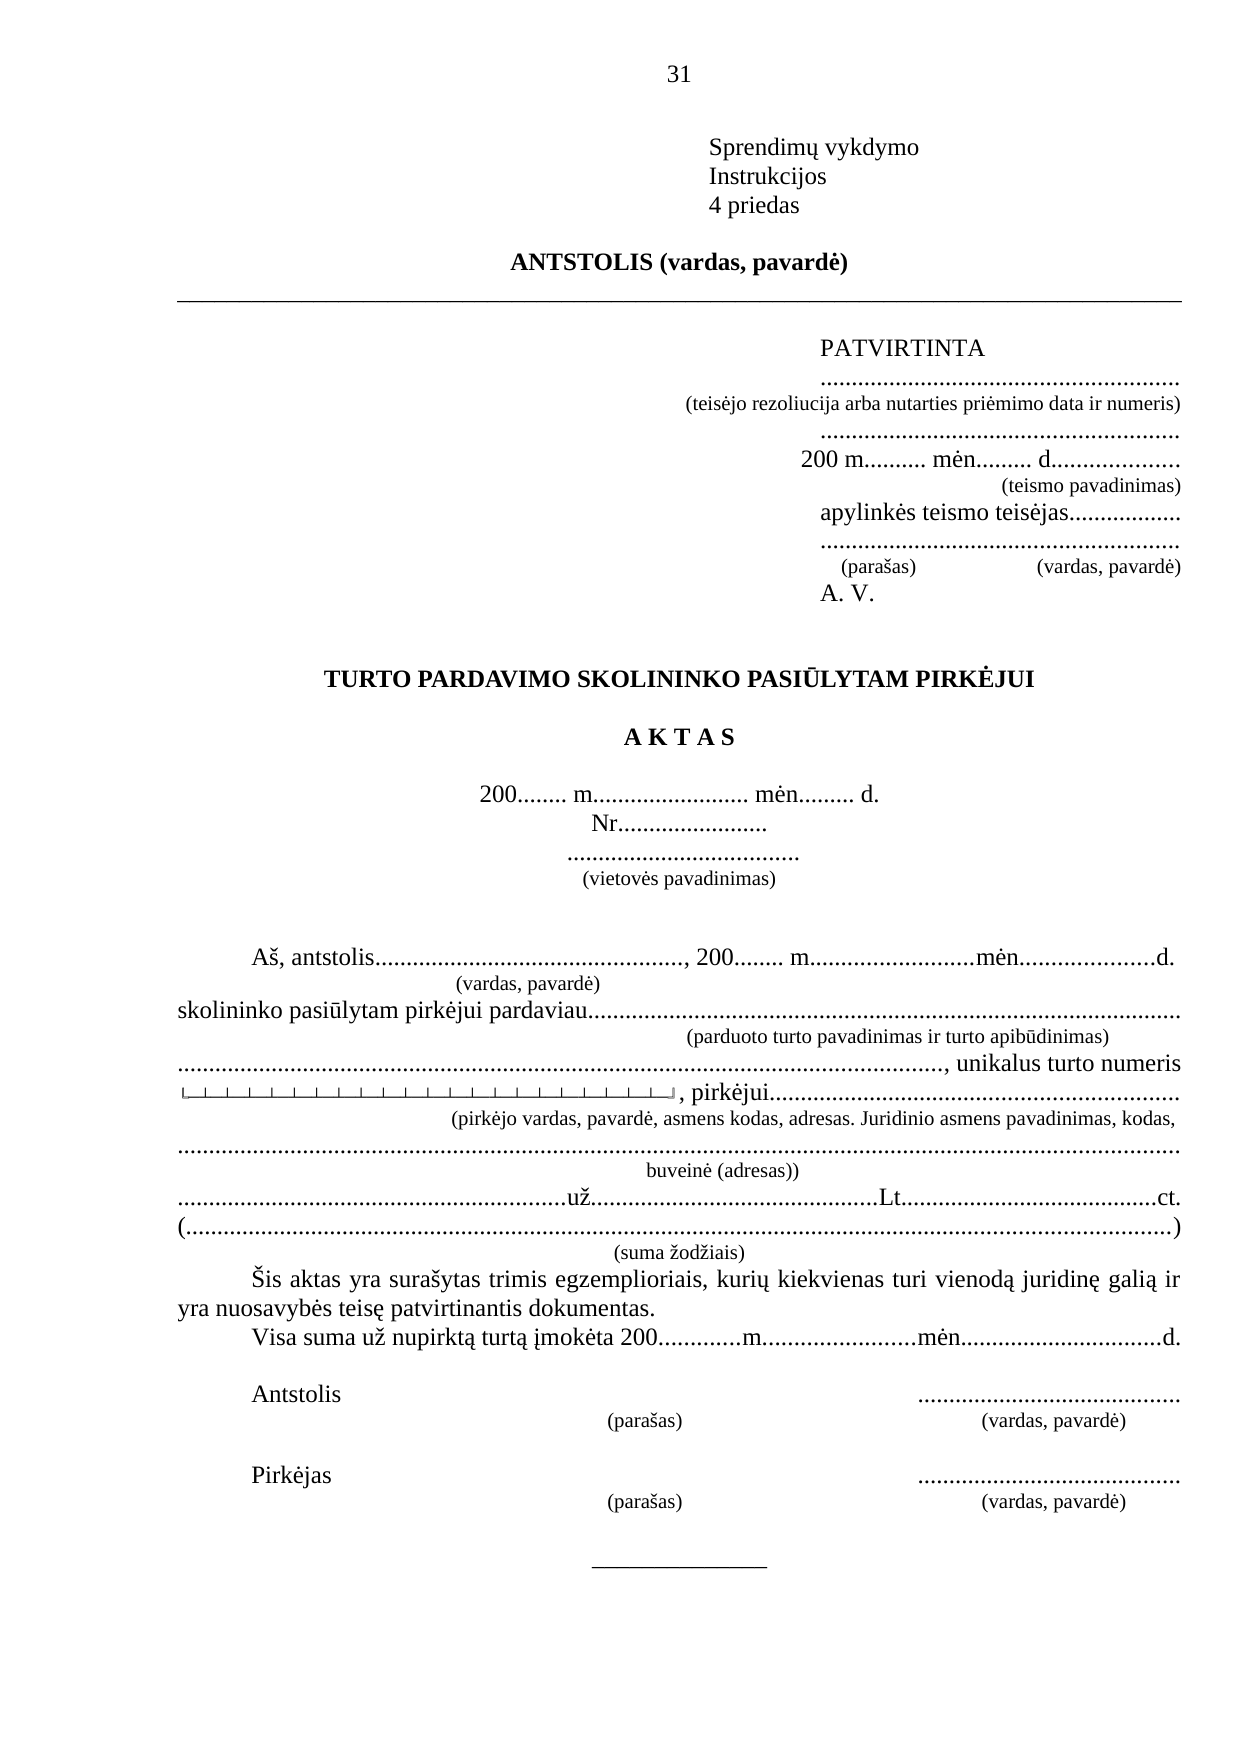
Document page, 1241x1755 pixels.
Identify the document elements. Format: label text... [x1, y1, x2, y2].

text Aš, antstolis , 200........ m. mėn. d. [177, 942, 1181, 971]
text (teismo pavadinimas) [177, 472, 1181, 497]
text Nr........................ [177, 808, 1181, 837]
text Visa suma už nupirktą turtą įmokėta 200 m mėn. d. [177, 1322, 1181, 1350]
text Sprendimų vykdymo [177, 132, 1181, 161]
text (vardas, pavardė) [177, 971, 1181, 995]
text Antstolis [177, 1379, 1181, 1408]
text (parašas) (vardas, pavardė) [177, 1408, 1181, 1432]
text 4 priedas [177, 190, 1181, 218]
text (parašas) (vardas, pavardė) [177, 1489, 1181, 1513]
text ( ) [177, 1211, 1181, 1240]
text (suma žodžiais) [177, 1240, 1181, 1264]
text Instrukcijos [177, 161, 1181, 190]
text ______________ [177, 1542, 1181, 1571]
text (parašas) (vardas, pavardė) [177, 554, 1181, 578]
text ANTSTOLIS (vardas, pavardė) [177, 247, 1181, 276]
text buveinė (adresas)) [177, 1158, 1181, 1182]
text (pirkėjo vardas, pavardė, asmens kodas, adresas. Juridinio asmens pavadinimas, kodas, [177, 1106, 1181, 1130]
text skolininko pasiūlytam pirkėjui pardaviau [177, 995, 1181, 1024]
text apylinkės teismo teisėjas [177, 497, 1181, 525]
text už Lt. ct. [177, 1182, 1181, 1211]
text 200 m.......... mėn......... d. [177, 444, 1181, 472]
text (teisėjo rezoliucija arba nutarties priėmimo data ir numeris) [177, 391, 1181, 415]
text 200........ m......................... mėn......... d. [177, 779, 1181, 808]
text TURTO PARDAVIMO SKOLININKO PASIŪLYTAM PIRKĖJUI [177, 664, 1181, 693]
text A. V. [177, 578, 1181, 607]
text , unikalus turto numeris [177, 1048, 1181, 1077]
text (parduoto turto pavadinimas ir turto apibūdinimas) [177, 1024, 1181, 1048]
text (vietovės pavadinimas) [177, 866, 1181, 890]
text Šis aktas yra surašytas trimis egzemplioriais, kurių kiekvienas turi vienodą juridinę galią ir yra nuosavybės teisę patvirtinantis dokumentas. [177, 1264, 1181, 1322]
text PATVIRTINTA [177, 333, 1181, 362]
text └─┴─┴─┴─┴─┴─┴─┴─┴─┴─┴─┴─┴─┴─┴─┴─┴─┴─┴─┴─┴─┴─┘, pirkėjui [177, 1077, 1181, 1106]
text Pirkėjas [177, 1461, 1181, 1489]
text AKTAS [177, 722, 1181, 751]
